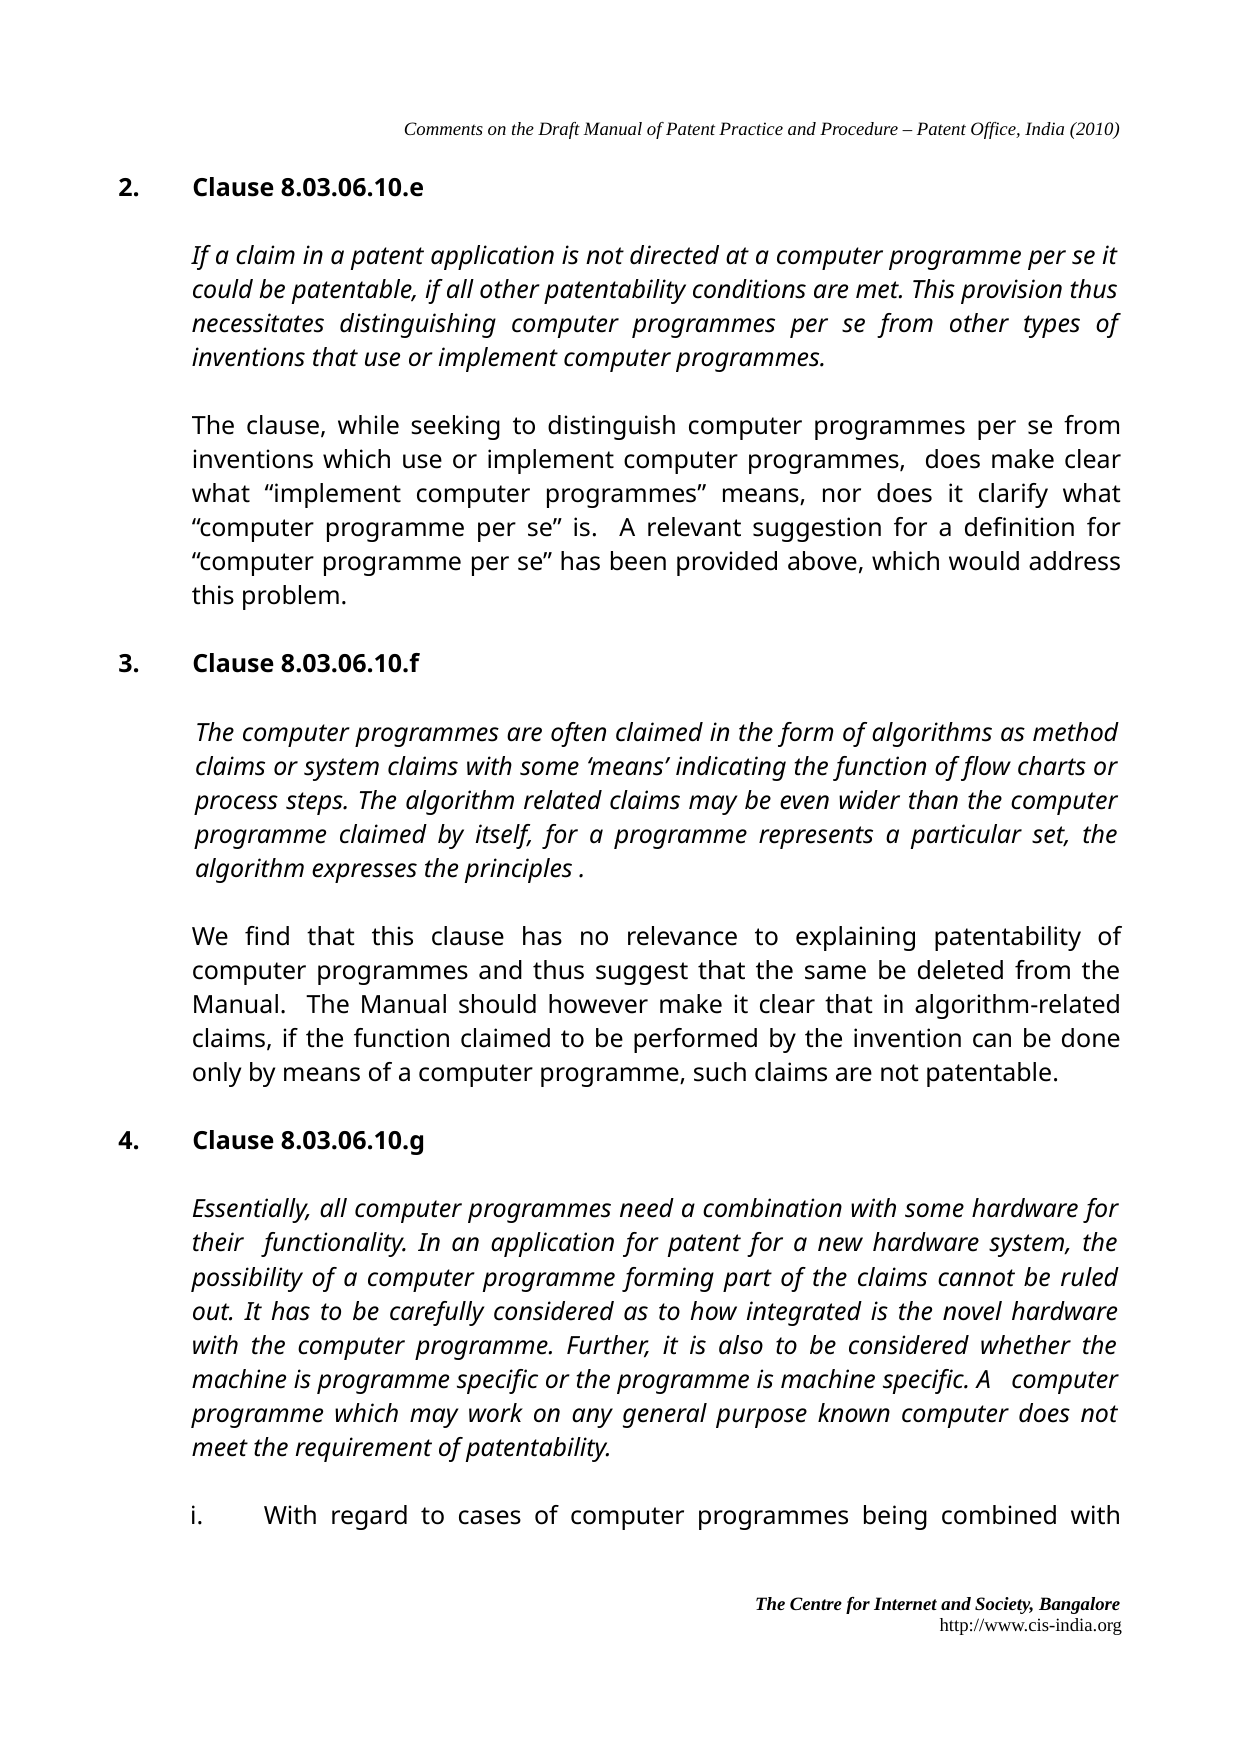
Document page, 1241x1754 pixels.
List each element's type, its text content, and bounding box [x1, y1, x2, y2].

text If a claim in a patent application is not directed at a computer programme per se it could be patentable, if all other patentability conditions are met. This provision thus necessitates distinguishing computer programmes per se from other types of inventions that use or implement computer programmes. [192, 237, 1122, 373]
text 3. Clause 8.03.06.10.f [118, 646, 1122, 680]
list With regard to cases of computer programmes being combined with [190, 1498, 1122, 1532]
text 4. Clause 8.03.06.10.g [118, 1123, 1122, 1157]
text 2. Clause 8.03.06.10.e [118, 169, 1122, 203]
text Essentially, all computer programmes need a combination with some hardware for their functionality. In an application for patent for a new hardware system, the possibility of a computer programme forming part of the claims cannot be ruled out. It has to be carefully considered as to how integrated is the novel hardware with the computer programme. Further, it is also to be considered whether the machine is programme specific or the programme is machine specific. A computer programme which may work on any general purpose known computer does not meet the requirement of patentability. [192, 1191, 1122, 1463]
text The clause, while seeking to distinguish computer programmes per se from inventions which use or implement computer programmes, does make clear what “implement computer programmes” means, nor does it clarify what “computer programme per se” is. A relevant suggestion for a definition for “computer programme per se” has been provided above, which would address this problem. [192, 408, 1122, 612]
text The computer programmes are often claimed in the form of algorithms as method claims or system claims with some ‘means’ indicating the function of flow charts or process steps. The algorithm related claims may be even wider than the computer programme claimed by itself, for a programme represents a particular set, the algorithm expresses the principles . [195, 714, 1122, 884]
text We find that this clause has no relevance to explaining patentability of computer programmes and thus suggest that the same be deleted from the Manual. The Manual should however make it clear that in algorithm-related claims, if the function claimed to be performed by the invention can be done only by means of a computer programme, such claims are not patentable. [192, 918, 1122, 1089]
